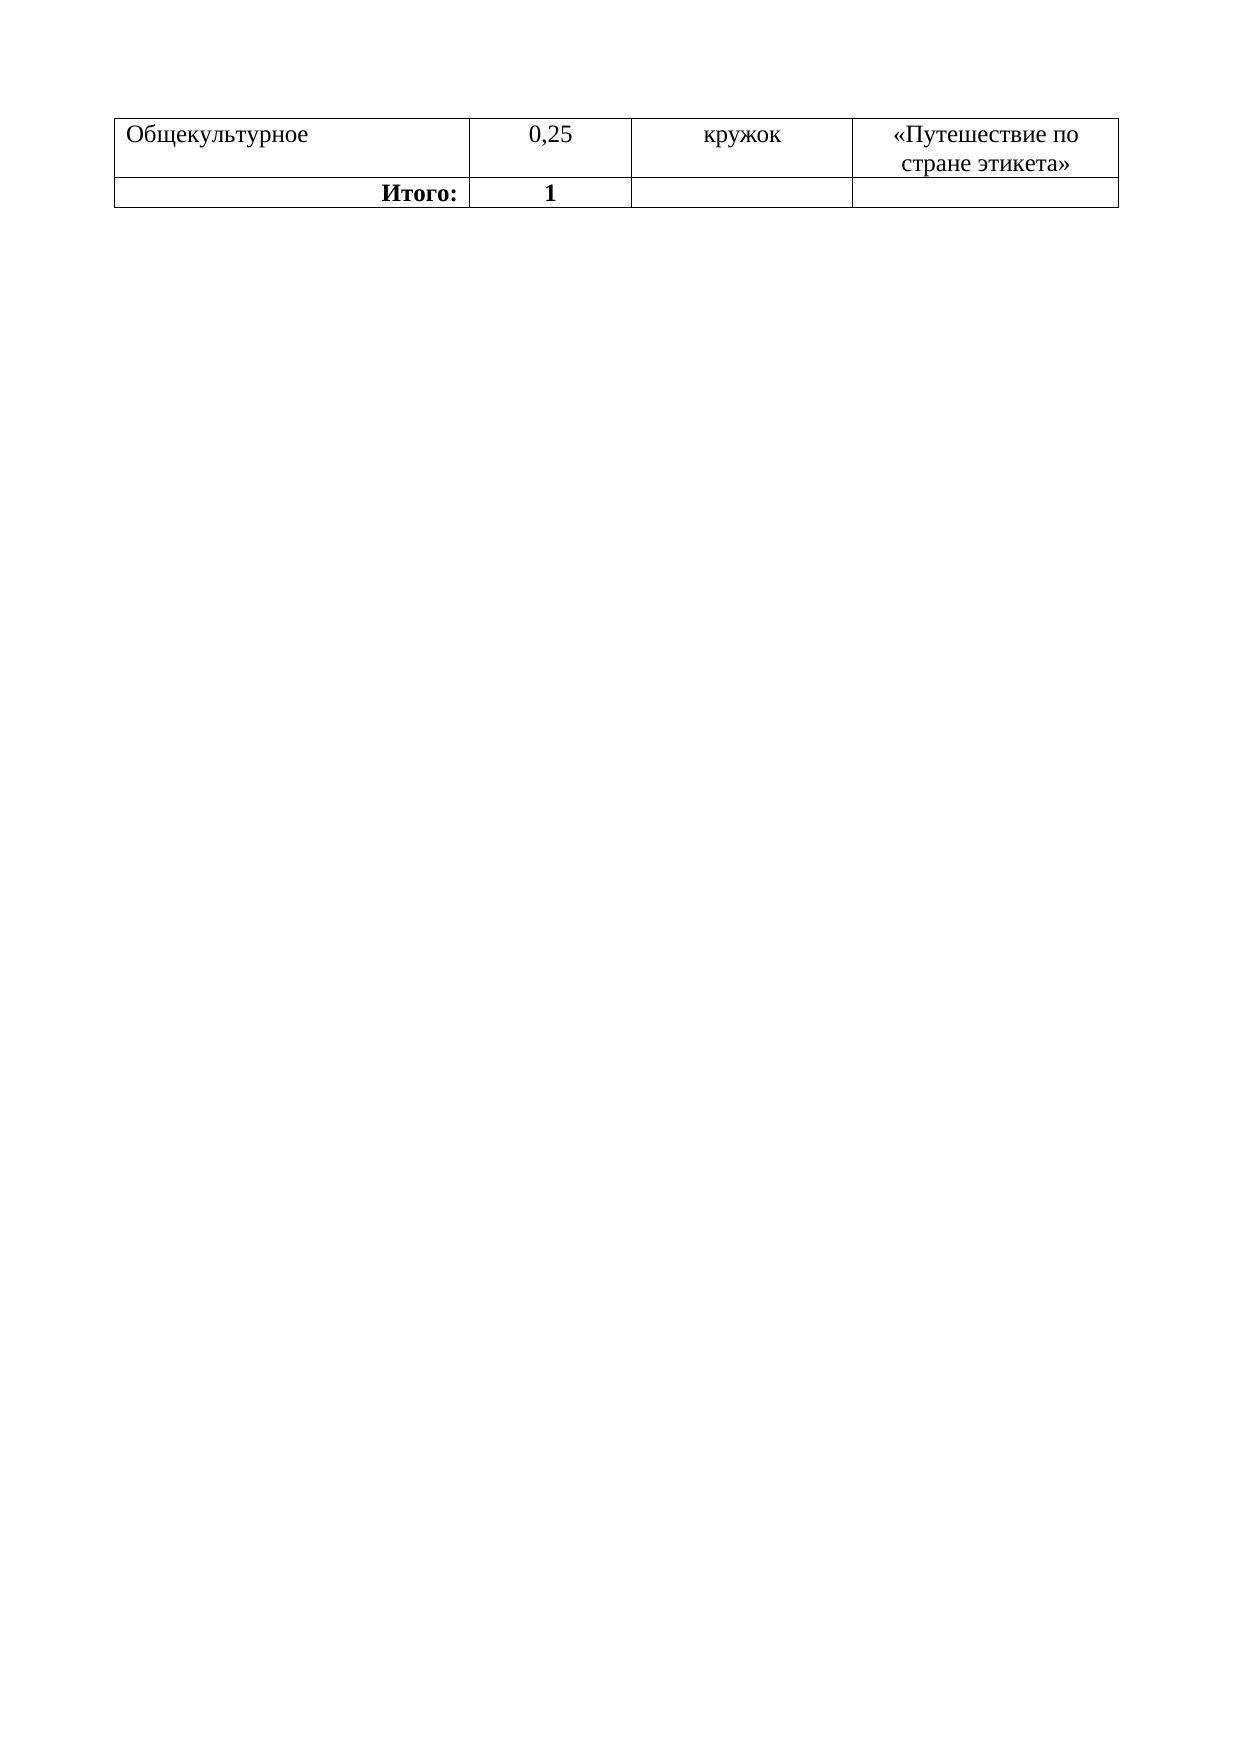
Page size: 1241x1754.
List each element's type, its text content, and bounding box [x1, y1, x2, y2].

table_cell 0,25 [470, 119, 631, 177]
table_cell Итого: [115, 178, 469, 207]
table_cell «Путешествие по стране этикета» [853, 119, 1118, 177]
table_cell [632, 178, 852, 207]
table_cell Общекультурное [115, 119, 469, 177]
table_cell кружок [632, 119, 852, 177]
table_cell 1 [470, 178, 631, 207]
table_cell [853, 178, 1118, 207]
